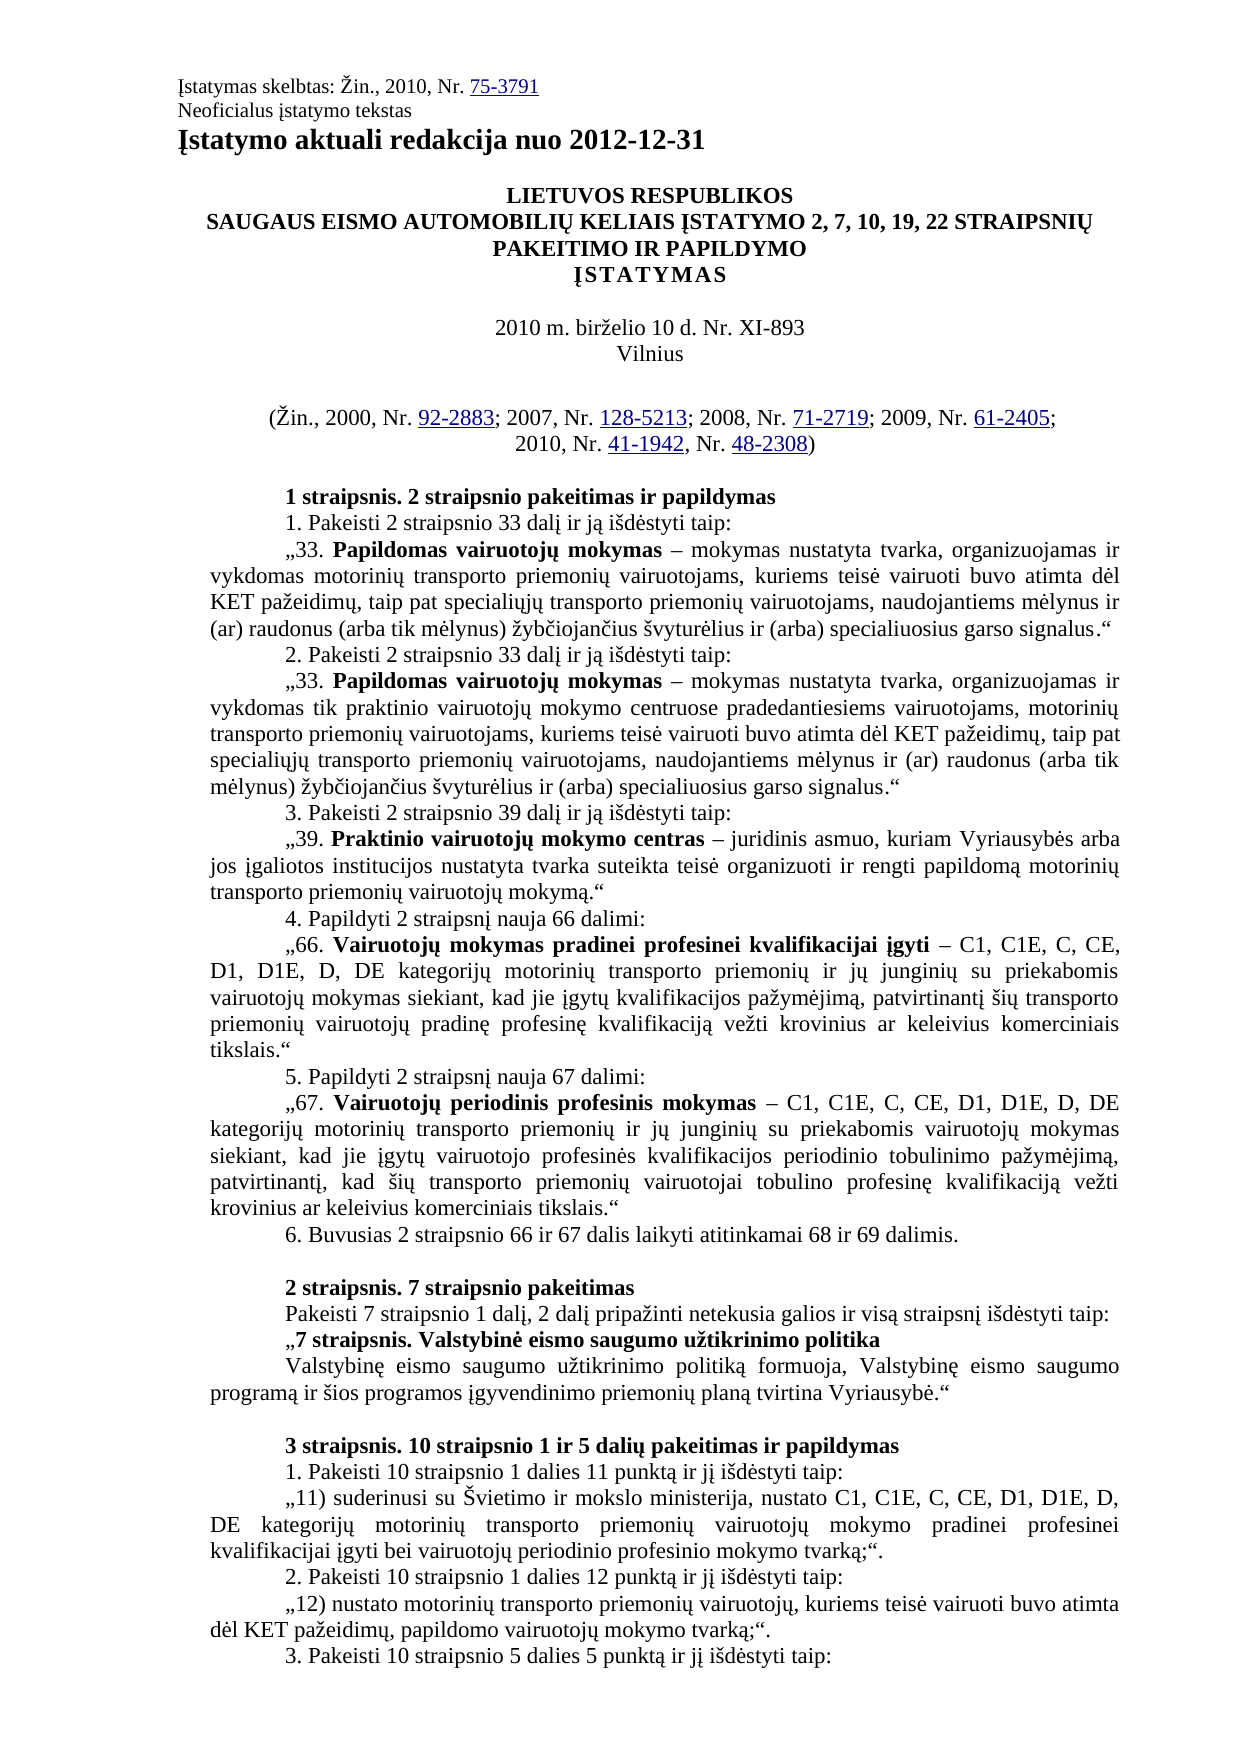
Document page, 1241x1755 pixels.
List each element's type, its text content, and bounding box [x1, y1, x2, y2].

text 4. Papildyti 2 straipsnį nauja 66 dalimi: [210, 904, 1120, 931]
text ĮSTATYMAS [177, 261, 1122, 287]
text LIETUVOS RESPUBLIKOS [177, 182, 1122, 208]
text 6. Buvusias 2 straipsnio 66 ir 67 dalis laikyti atitinkamai 68 ir 69 dalimis. [210, 1221, 1120, 1247]
text 2010 m. birželio 10 d. Nr. XI-893 Vilnius [177, 314, 1122, 366]
text Įstatymo aktuali redakcija nuo 2012-12-31 [177, 122, 1122, 156]
text Pakeisti 7 straipsnio 1 dalį, 2 dalį pripažinti netekusia galios ir visą straipsnį išdėstyti taip: [210, 1300, 1120, 1326]
text „11) suderinusi su Švietimo ir mokslo ministerija, nustato C1, C1E, C, CE, D1, D1E, D, DE kategorijų motorinių transporto priemonių vairuotojų mokymo pradinei profesinei kvalifikacijai įgyti bei vairuotojų periodinio profesinio mokymo tvarką;“. [210, 1484, 1120, 1563]
text 2010, Nr. 41-1942, Nr. 48-2308) [210, 430, 1120, 457]
text 2. Pakeisti 2 straipsnio 33 dalį ir ją išdėstyti taip: [210, 641, 1120, 667]
text „33. Papildomas vairuotojų mokymas – mokymas nustatyta tvarka, organizuojamas ir vykdomas motorinių transporto priemonių vairuotojams, kuriems teisė vairuoti buvo atimta dėl KET pažeidimų, taip pat specialiųjų transporto priemonių vairuotojams, naudojantiems mėlynus ir (ar) raudonus (arba tik mėlynus) žybčiojančius švyturėlius ir (arba) specialiuosius garso signalus.“ [210, 536, 1120, 641]
text 5. Papildyti 2 straipsnį nauja 67 dalimi: [210, 1063, 1120, 1089]
text „33. Papildomas vairuotojų mokymas – mokymas nustatyta tvarka, organizuojamas ir vykdomas tik praktinio vairuotojų mokymo centruose pradedantiesiems vairuotojams, motorinių transporto priemonių vairuotojams, kuriems teisė vairuoti buvo atimta dėl KET pažeidimų, taip pat specialiųjų transporto priemonių vairuotojams, naudojantiems mėlynus ir (ar) raudonus (arba tik mėlynus) žybčiojančius švyturėlius ir (arba) specialiuosius garso signalus.“ [210, 667, 1120, 799]
text 2 straipsnis. 7 straipsnio pakeitimas [210, 1273, 1120, 1300]
text 1. Pakeisti 10 straipsnio 1 dalies 11 punktą ir jį išdėstyti taip: [210, 1458, 1120, 1484]
text Neoficialus įstatymo tekstas [177, 98, 1122, 122]
text 3. Pakeisti 10 straipsnio 5 dalies 5 punktą ir jį išdėstyti taip: [210, 1642, 1120, 1669]
text (Žin., 2000, Nr. 92-2883; 2007, Nr. 128-5213; 2008, Nr. 71-2719; 2009, Nr. 61-2405; [210, 404, 1120, 430]
text 1. Pakeisti 2 straipsnio 33 dalį ir ją išdėstyti taip: [210, 509, 1120, 536]
text „12) nustato motorinių transporto priemonių vairuotojų, kuriems teisė vairuoti buvo atimta dėl KET pažeidimų, papildomo vairuotojų mokymo tvarką;“. [210, 1590, 1120, 1642]
text SAUGAUS EISMO AUTOMOBILIŲ KELIAIS ĮSTATYMO 2, 7, 10, 19, 22 STRAIPSNIŲ PAKEITIMO IR PAPILDYMO [177, 208, 1122, 261]
text „67. Vairuotojų periodinis profesinis mokymas – C1, C1E, C, CE, D1, D1E, D, DE kategorijų motorinių transporto priemonių ir jų junginių su priekabomis vairuotojų mokymas siekiant, kad jie įgytų vairuotojo profesinės kvalifikacijos periodinio tobulinimo pažymėjimą, patvirtinantį, kad šių transporto priemonių vairuotojai tobulino profesinę kvalifikaciją vežti krovinius ar keleivius komerciniais tikslais.“ [210, 1089, 1120, 1221]
text „7 straipsnis. Valstybinė eismo saugumo užtikrinimo politika [210, 1326, 1120, 1353]
text 2. Pakeisti 10 straipsnio 1 dalies 12 punktą ir jį išdėstyti taip: [210, 1563, 1120, 1590]
text „39. Praktinio vairuotojų mokymo centras – juridinis asmuo, kuriam Vyriausybės arba jos įgaliotos institucijos nustatyta tvarka suteikta teisė organizuoti ir rengti papildomą motorinių transporto priemonių vairuotojų mokymą.“ [210, 826, 1120, 904]
text 1 straipsnis. 2 straipsnio pakeitimas ir papildymas [210, 483, 1120, 509]
text Įstatymas skelbtas: Žin., 2010, Nr. 75-3791 [177, 74, 1122, 98]
text 3. Pakeisti 2 straipsnio 39 dalį ir ją išdėstyti taip: [210, 799, 1120, 826]
text Valstybinę eismo saugumo užtikrinimo politiką formuoja, Valstybinę eismo saugumo programą ir šios programos įgyvendinimo priemonių planą tvirtina Vyriausybė.“ [210, 1353, 1120, 1405]
text 3 straipsnis. 10 straipsnio 1 ir 5 dalių pakeitimas ir papildymas [210, 1432, 1120, 1458]
text „66. Vairuotojų mokymas pradinei profesinei kvalifikacijai įgyti – C1, C1E, C, CE, D1, D1E, D, DE kategorijų motorinių transporto priemonių ir jų junginių su priekabomis vairuotojų mokymas siekiant, kad jie įgytų kvalifikacijos pažymėjimą, patvirtinantį šių transporto priemonių vairuotojų pradinę profesinę kvalifikaciją vežti krovinius ar keleivius komerciniais tikslais.“ [210, 931, 1120, 1063]
